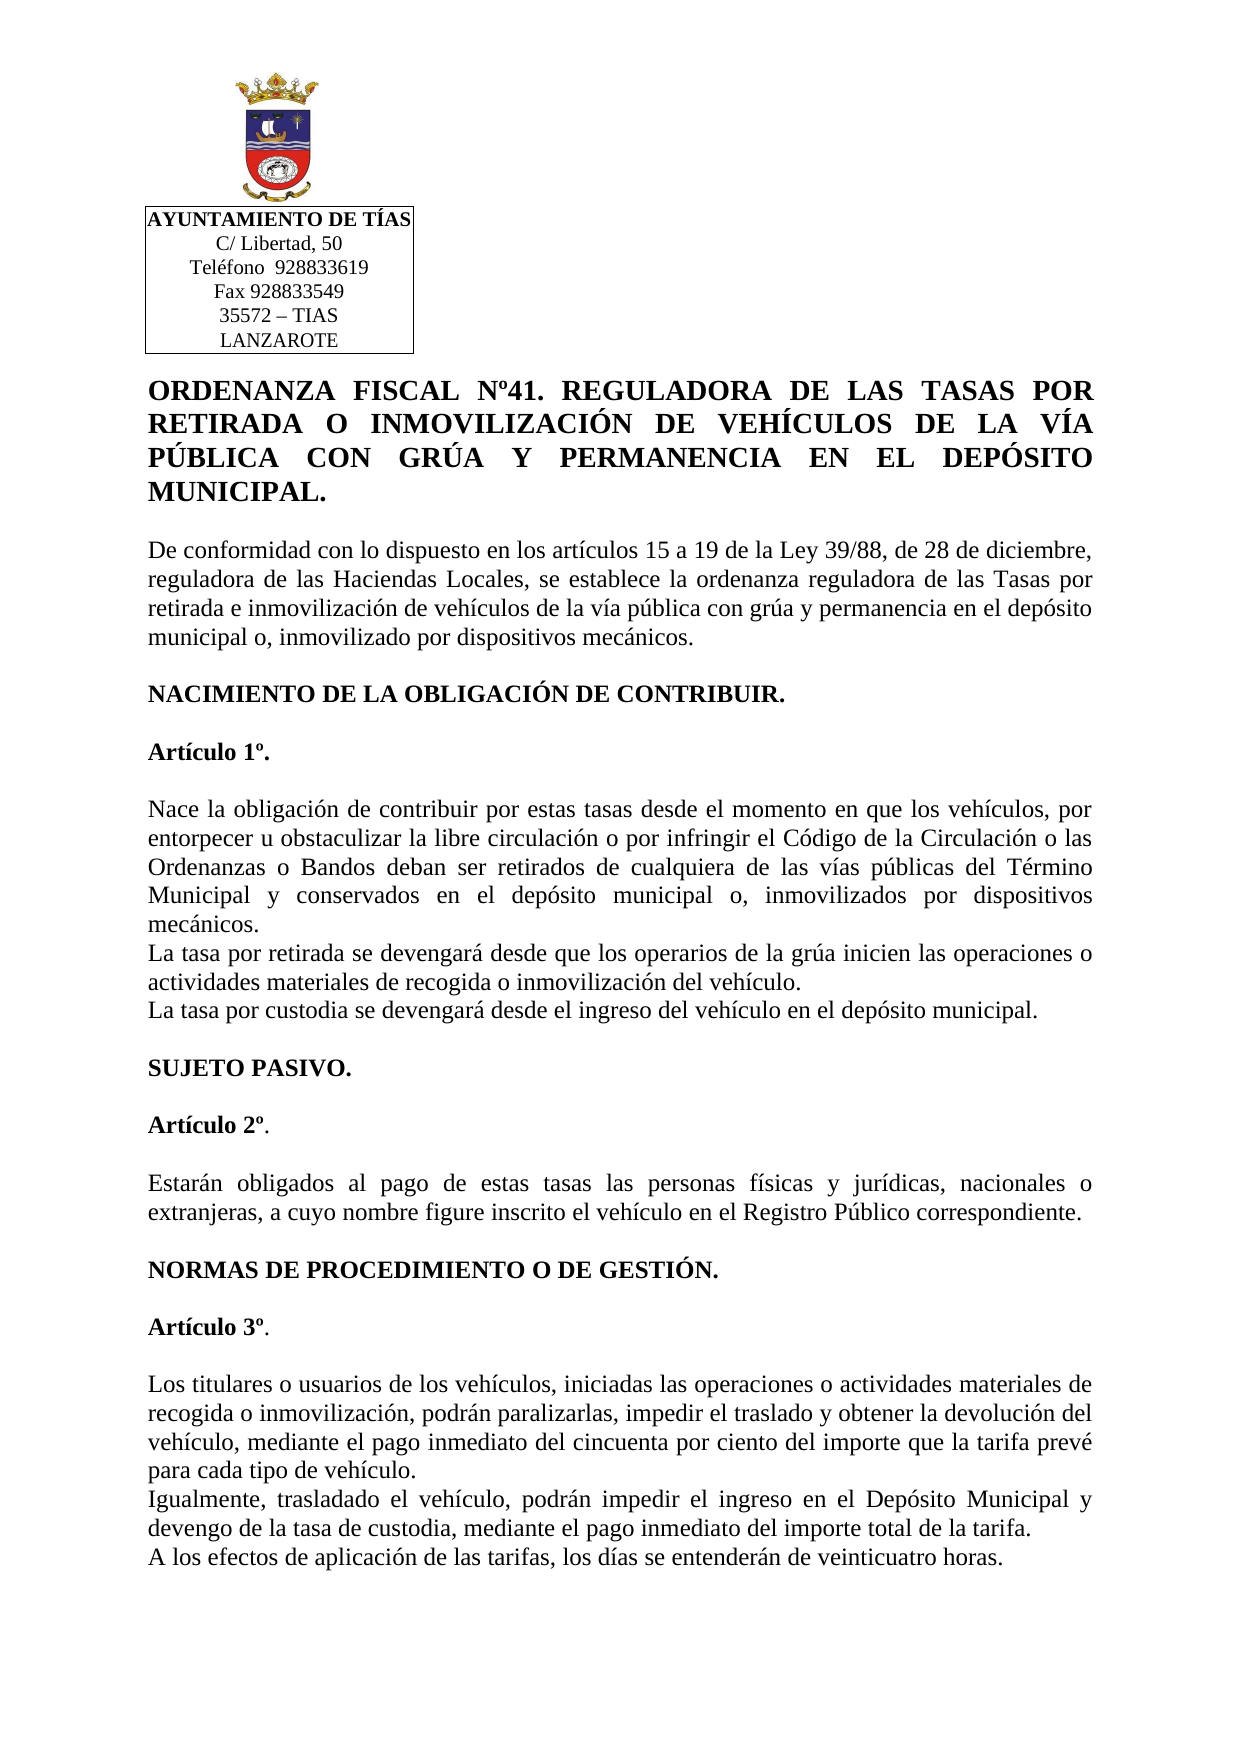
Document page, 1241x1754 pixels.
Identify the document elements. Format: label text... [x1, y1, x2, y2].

subtitle SUJETO PASIVO. [148, 1053, 1109, 1082]
text ORDENANZA FISCAL Nº41. REGULADORA DE LAS TASAS POR RETIRADA O INMOVILIZACIÓN DE VEHÍCULOS DE LA VÍA PÚBLICA CON GRÚA Y PERMANENCIA EN EL DEPÓSITO MUNICIPAL. [148, 373, 1094, 507]
text Artículo 1º. [148, 737, 1109, 766]
subtitle NORMAS DE PROCEDIMIENTO O DE GESTIÓN. [148, 1255, 1109, 1283]
text De conformidad con lo dispuesto en los artículos 15 a 19 de la Ley 39/88, de 28 de diciembre, reguladora de las Haciendas Locales, se establece la ordenanza reguladora de las Tasas por retirada e inmovilización de vehículos de la vía pública con grúa y permanencia en el depósito municipal o, inmovilizado por dispositivos mecánicos. [148, 536, 1093, 651]
text Los titulares o usuarios de los vehículos, iniciadas las operaciones o actividades materiales de recogida o inmovilización, podrán paralizarlas, impedir el traslado y obtener la devolución del vehículo, mediante el pago inmediato del cincuenta por ciento del importe que la tarifa prevé para cada tipo de vehículo. [148, 1369, 1093, 1484]
subtitle NACIMIENTO DE LA OBLIGACIÓN DE CONTRIBUIR. [148, 679, 1109, 708]
text Artículo 3º. [148, 1312, 1109, 1341]
text Nace la obligación de contribuir por estas tasas desde el momento en que los vehículos, por entorpecer u obstaculizar la libre circulación o por infringir el Código de la Circulación o las Ordenanzas o Bandos deban ser retirados de cualquiera de las vías públicas del Término Municipal y conservados en el depósito municipal o, inmovilizados por dispositivos mecánicos. [148, 794, 1093, 938]
text La tasa por custodia se devengará desde el ingreso del vehículo en el depósito municipal. [148, 995, 1109, 1024]
text La tasa por retirada se devengará desde que los operarios de la grúa inicien las operaciones o actividades materiales de recogida o inmovilización del vehículo. [148, 938, 1093, 995]
text Estarán obligados al pago de estas tasas las personas físicas y jurídicas, nacionales o extranjeras, a cuyo nombre figure inscrito el vehículo en el Registro Público correspondiente. [148, 1168, 1093, 1225]
text A los efectos de aplicación de las tarifas, los días se entenderán de veinticuatro horas. [148, 1542, 1109, 1571]
text Artículo 2º. [148, 1110, 1109, 1139]
text Igualmente, trasladado el vehículo, podrán impedir el ingreso en el Depósito Municipal y devengo de la tasa de custodia, mediante el pago inmediato del importe total de la tarifa. [148, 1484, 1094, 1542]
